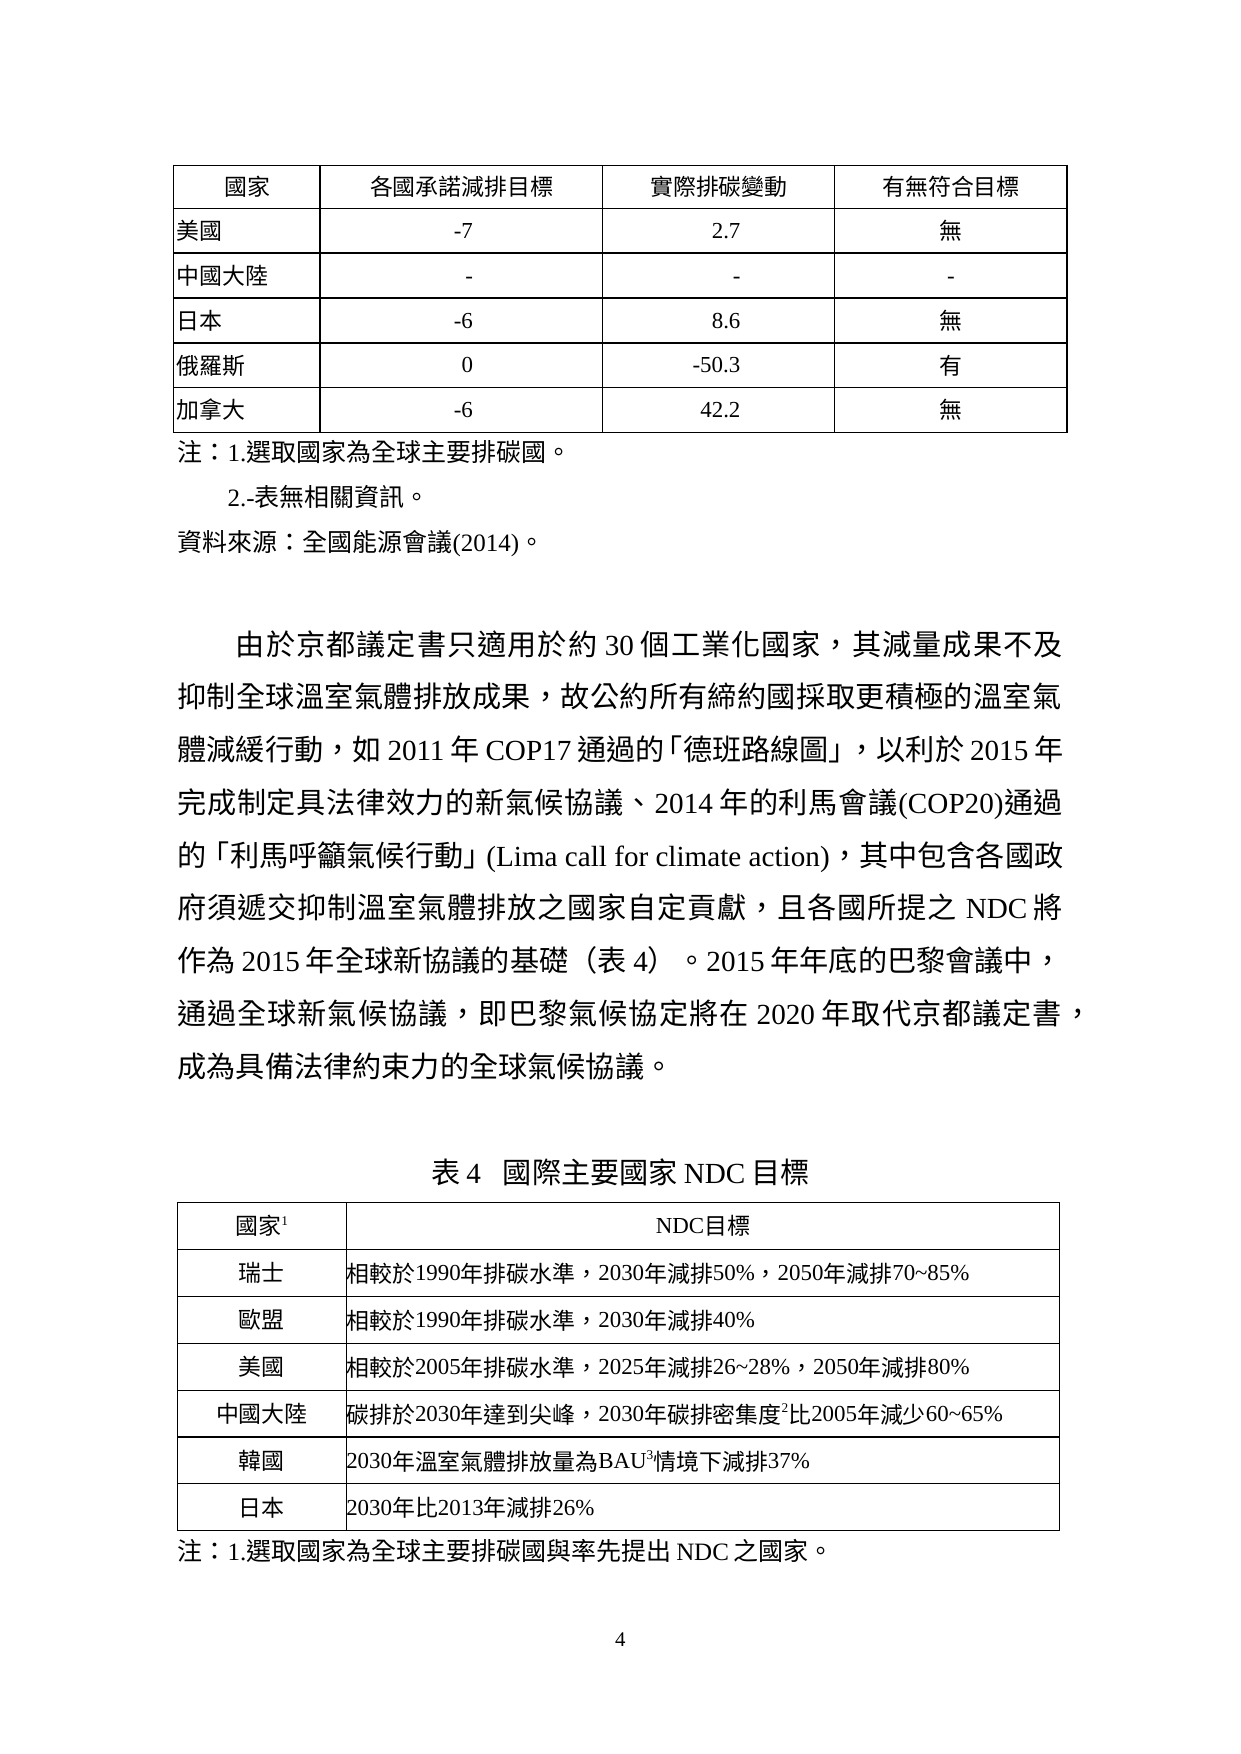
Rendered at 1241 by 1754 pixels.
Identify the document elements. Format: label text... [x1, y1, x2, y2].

table_cell - [835, 254, 1066, 297]
table_cell 俄羅斯 [174, 344, 319, 387]
table_cell 無 [835, 299, 1066, 342]
text 2.-表無相關資訊。 [227, 478, 1063, 514]
table_header 有無符合目標 [835, 166, 1066, 208]
table_cell 42.2 [603, 388, 834, 432]
table_header 實際排碳變動 [603, 166, 834, 208]
table_cell - [603, 254, 834, 297]
table_cell 中國大陸 [174, 254, 319, 297]
table_cell -6 [321, 388, 602, 432]
table_cell 相較於2005年排碳水準，2025年減排26~28%，2050年減排80% [347, 1344, 1059, 1389]
table_cell 美國 [174, 209, 319, 252]
table_cell - [321, 254, 602, 297]
table_cell 2.7 [603, 209, 834, 252]
table_header 國家 [174, 166, 319, 208]
table_cell 中國大陸 [178, 1391, 346, 1436]
table_header NDC目標 [347, 1203, 1059, 1249]
table_header 國家1 [178, 1203, 346, 1249]
table_cell 8.6 [603, 299, 834, 342]
table_cell 韓國 [178, 1438, 346, 1483]
text 注：1.選取國家為全球主要排碳國與率先提出NDC之國家。 [177, 1531, 1063, 1567]
table_cell 相較於1990年排碳水準，2030年減排40% [347, 1297, 1059, 1343]
table_cell 相較於1990年排碳水準，2030年減排50%，2050年減排70~85% [347, 1250, 1059, 1296]
table_cell 2030年比2013年減排26% [347, 1484, 1059, 1530]
table_cell 日本 [178, 1484, 346, 1530]
table_header 各國承諾減排目標 [321, 166, 602, 208]
table_cell 美國 [178, 1344, 346, 1389]
table_cell 有 [835, 344, 1066, 387]
table_cell 歐盟 [178, 1297, 346, 1343]
table_cell 日本 [174, 299, 319, 342]
text 注：1.選取國家為全球主要排碳國。 [177, 433, 1063, 468]
text 資料來源：全國能源會議(2014)。 [177, 523, 1063, 559]
table_cell 2030年溫室氣體排放量為BAU3情境下減排37% [347, 1438, 1059, 1483]
text 表4 國際主要國家NDC目標 [177, 1149, 1063, 1191]
table_cell -6 [321, 299, 602, 342]
table_cell 無 [835, 388, 1066, 432]
table_cell -50.3 [603, 344, 834, 387]
text 由於京都議定書只適用於約30個工業化國家，其減量成果不及抑制全球溫室氣體排放成果，故公約所有締約國採取更積極的溫室氣體減緩行動，如2011年COP17通過的「德班路線圖」，以利於2015年完成制定具法律效力的新氣候協議、2014年的利馬會議(COP20)通過的「利馬呼籲氣候行動」(Lima call for climate action)，其中包含各國政府須遞交抑制溫室氣體排放之國家自定貢獻，且各國所提之NDC將作為2015年全球新協議的基礎（表4）。2015年年底的巴黎會議中，通過全球新氣候協議，即巴黎氣候協定將在2020年取代京都議定書，成為具備法律約束力的全球氣候協議。 [177, 621, 1063, 1086]
table_cell 瑞士 [178, 1250, 346, 1296]
table_cell 無 [835, 209, 1066, 252]
table_cell 0 [321, 344, 602, 387]
table_cell 加拿大 [174, 388, 319, 432]
table_cell 碳排於2030年達到尖峰，2030年碳排密集度2比2005年減少60~65% [347, 1391, 1059, 1436]
table_cell -7 [321, 209, 602, 252]
